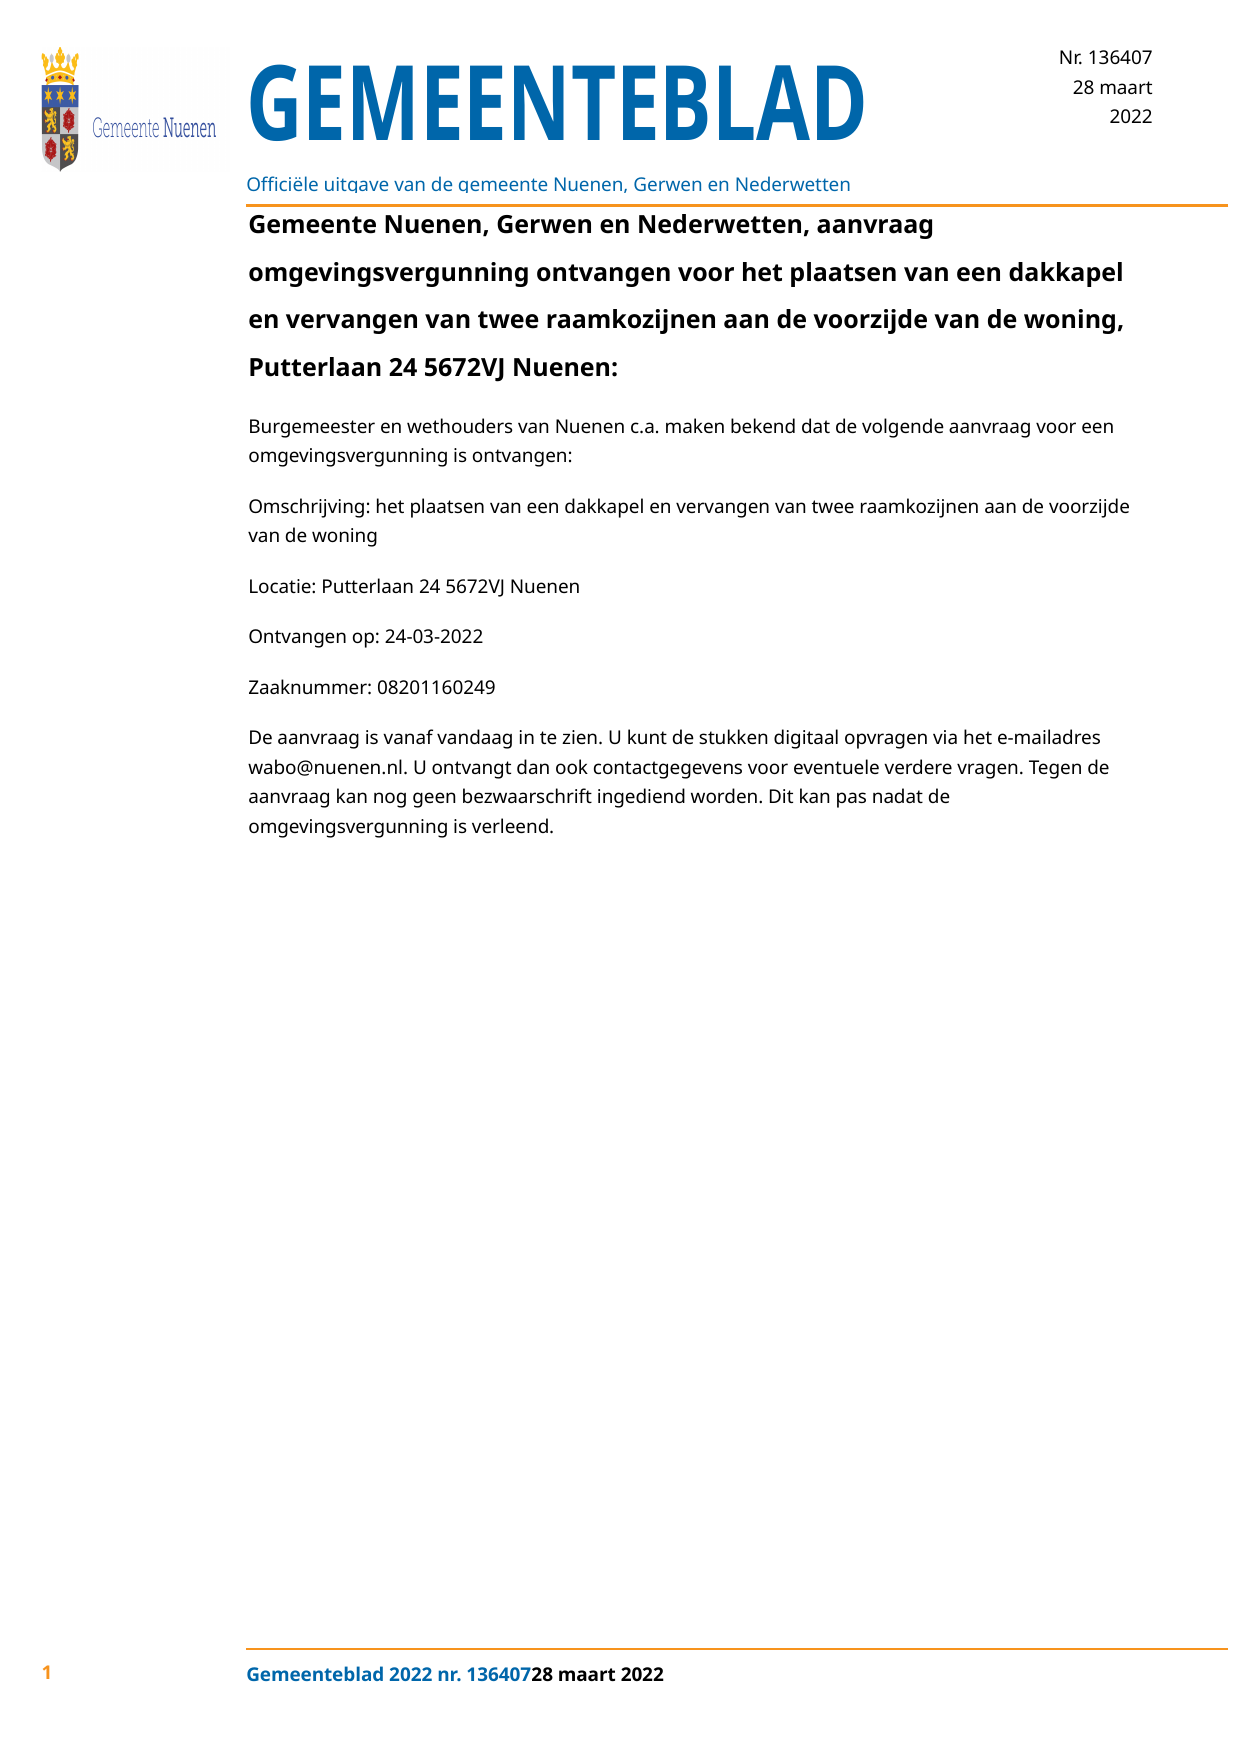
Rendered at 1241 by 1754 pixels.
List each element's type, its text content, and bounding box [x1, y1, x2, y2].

text De aanvraag is vanaf vandaag in te zien. U kunt de stukken digitaal opvragen via het e-mailadres wabo@nuenen.nl. U ontvangt dan ook contactgegevens voor eventuele verdere vragen. Tegen de aanvraag kan nog geen bezwaarschrift ingediend worden. Dit kan pas nadat de omgevingsvergunning is verleend. [248, 724, 1152, 839]
text Zaaknummer: 08201160249 [248, 674, 1152, 700]
text Burgemeester en wethouders van Nuenen c.a. maken bekend dat de volgende aanvraag voor een omgevingsvergunning is ontvangen: [248, 413, 1152, 468]
text Ontvangen op: 24-03-2022 [248, 623, 1152, 649]
text Locatie: Putterlaan 24 5672VJ Nuenen [248, 573, 1152, 599]
text Gemeente Nuenen, Gerwen en Nederwetten, aanvraag omgevingsvergunning ontvangen voor het plaatsen van een dakkapel en vervangen van twee raamkozijnen aan de voorzijde van de woning, Putterlaan 24 5672VJ Nuenen: [248, 207, 1152, 384]
picture [41, 47, 231, 172]
text Omschrijving: het plaatsen van een dakkapel en vervangen van twee raamkozijnen aan de voorzijde van de woning [248, 493, 1152, 548]
